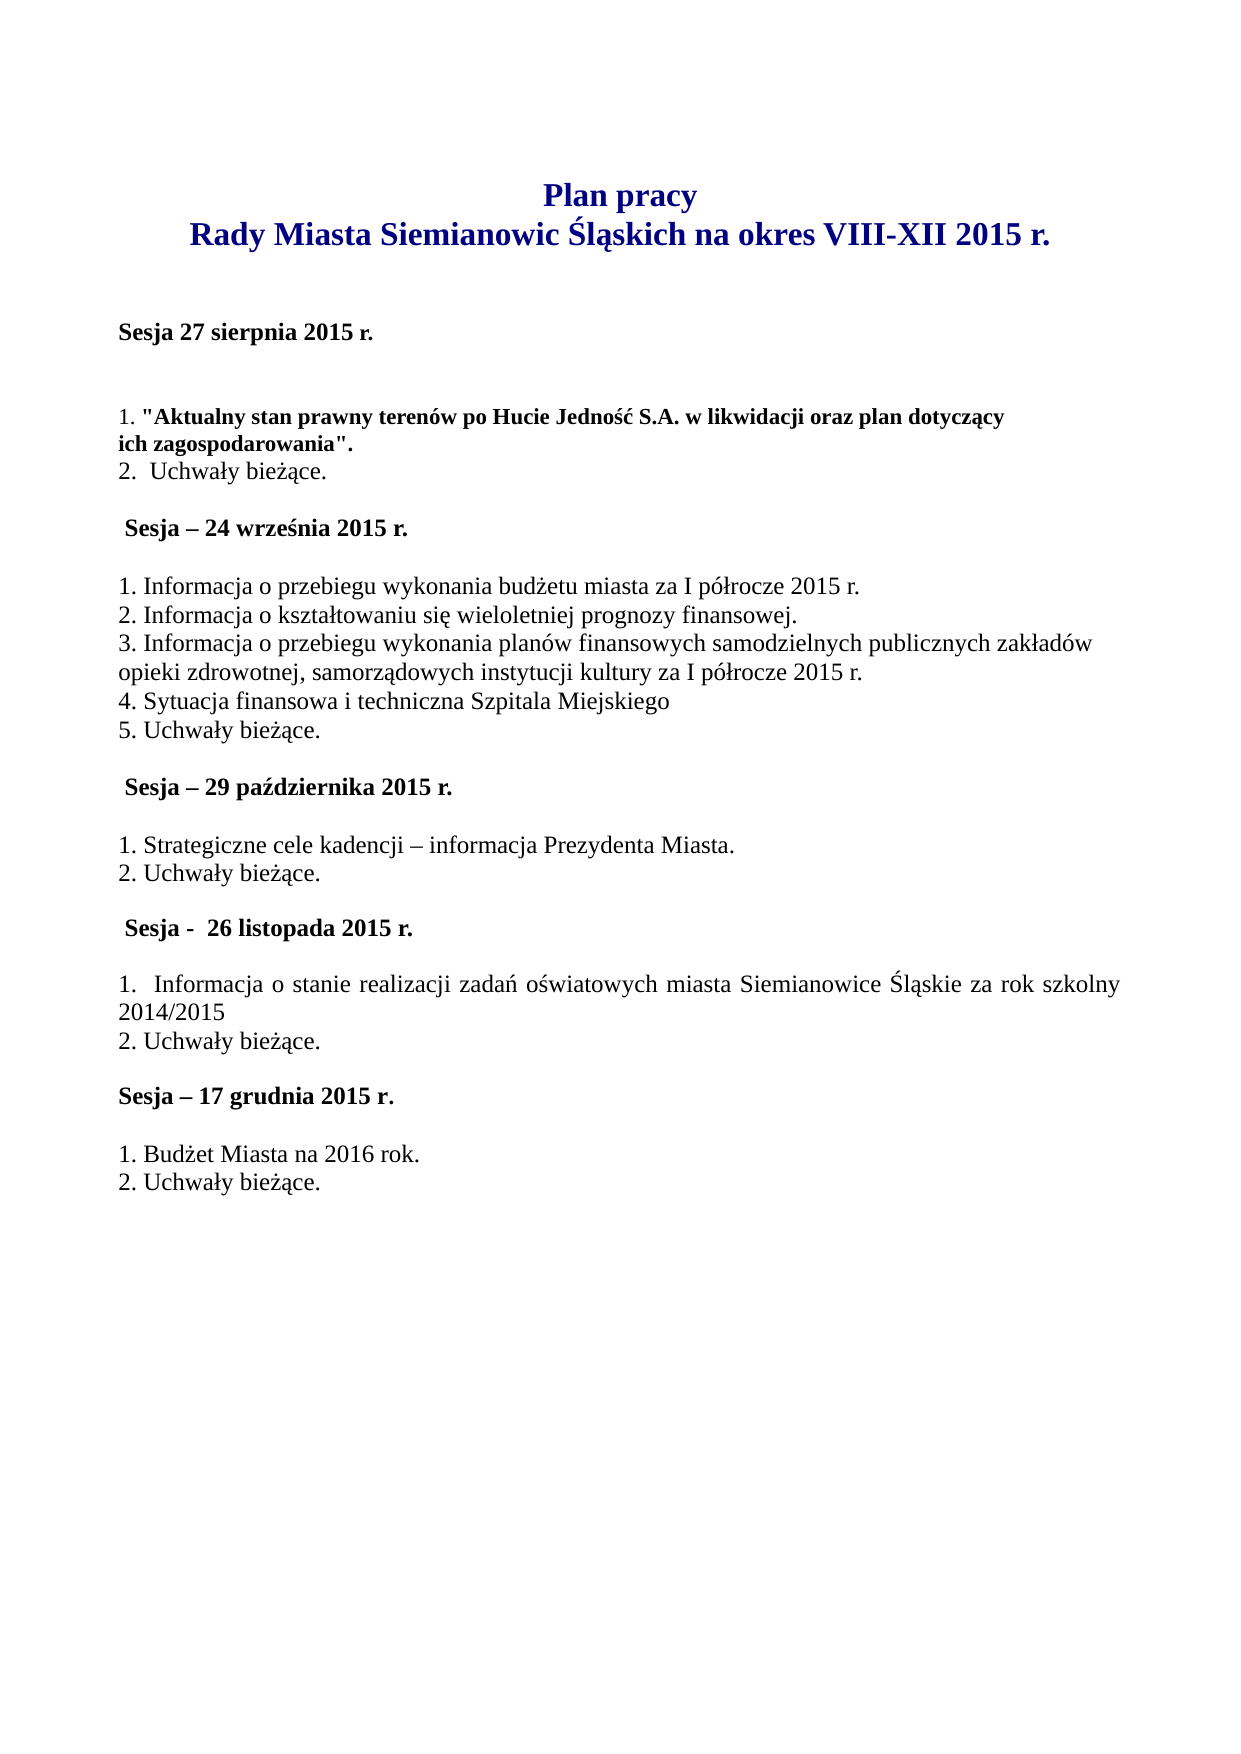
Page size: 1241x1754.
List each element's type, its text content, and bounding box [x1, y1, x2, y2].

text 1. Budżet Miasta na 2016 rok. [118, 1139, 1122, 1167]
text Sesja – 17 grudnia 2015 r. [118, 1081, 1122, 1110]
text 2. Uchwały bieżące. [118, 858, 1122, 887]
text ich zagospodarowania". [118, 429, 1122, 456]
text Sesja – 29 października 2015 r. [118, 772, 1122, 801]
text 1. Strategiczne cele kadencji – informacja Prezydenta Miasta. [118, 830, 1122, 858]
text 1. Informacja o stanie realizacji zadań oświatowych miasta Siemianowice Śląskie za rok szkolny 2014/2015 [118, 969, 1122, 1026]
text 1. "Aktualny stan prawny terenów po Hucie Jedność S.A. w likwidacji oraz plan dotyczący [118, 403, 1122, 429]
text Sesja 27 sierpnia 2015 r. [118, 317, 1122, 346]
text Sesja - 26 listopada 2015 r. [118, 913, 1122, 942]
text 5. Uchwały bieżące. [118, 715, 1122, 743]
text 2. Informacja o kształtowaniu się wieloletniej prognozy finansowej. [118, 600, 1122, 628]
text 2. Uchwały bieżące. [118, 456, 1122, 485]
text 1. Informacja o przebiegu wykonania budżetu miasta za I półrocze 2015 r. [118, 571, 1122, 600]
text 2. Uchwały bieżące. [118, 1026, 1122, 1055]
text 3. Informacja o przebiegu wykonania planów finansowych samodzielnych publicznych zakładów opieki zdrowotnej, samorządowych instytucji kultury za I półrocze 2015 r. [118, 628, 1122, 686]
text 2. Uchwały bieżące. [118, 1167, 1122, 1196]
text Plan pracy [118, 176, 1122, 214]
text Rady Miasta Siemianowic Śląskich na okres VIII-XII 2015 r. [118, 214, 1122, 252]
text 4. Sytuacja finansowa i techniczna Szpitala Miejskiego [118, 686, 1122, 715]
text Sesja – 24 września 2015 r. [118, 513, 1122, 542]
